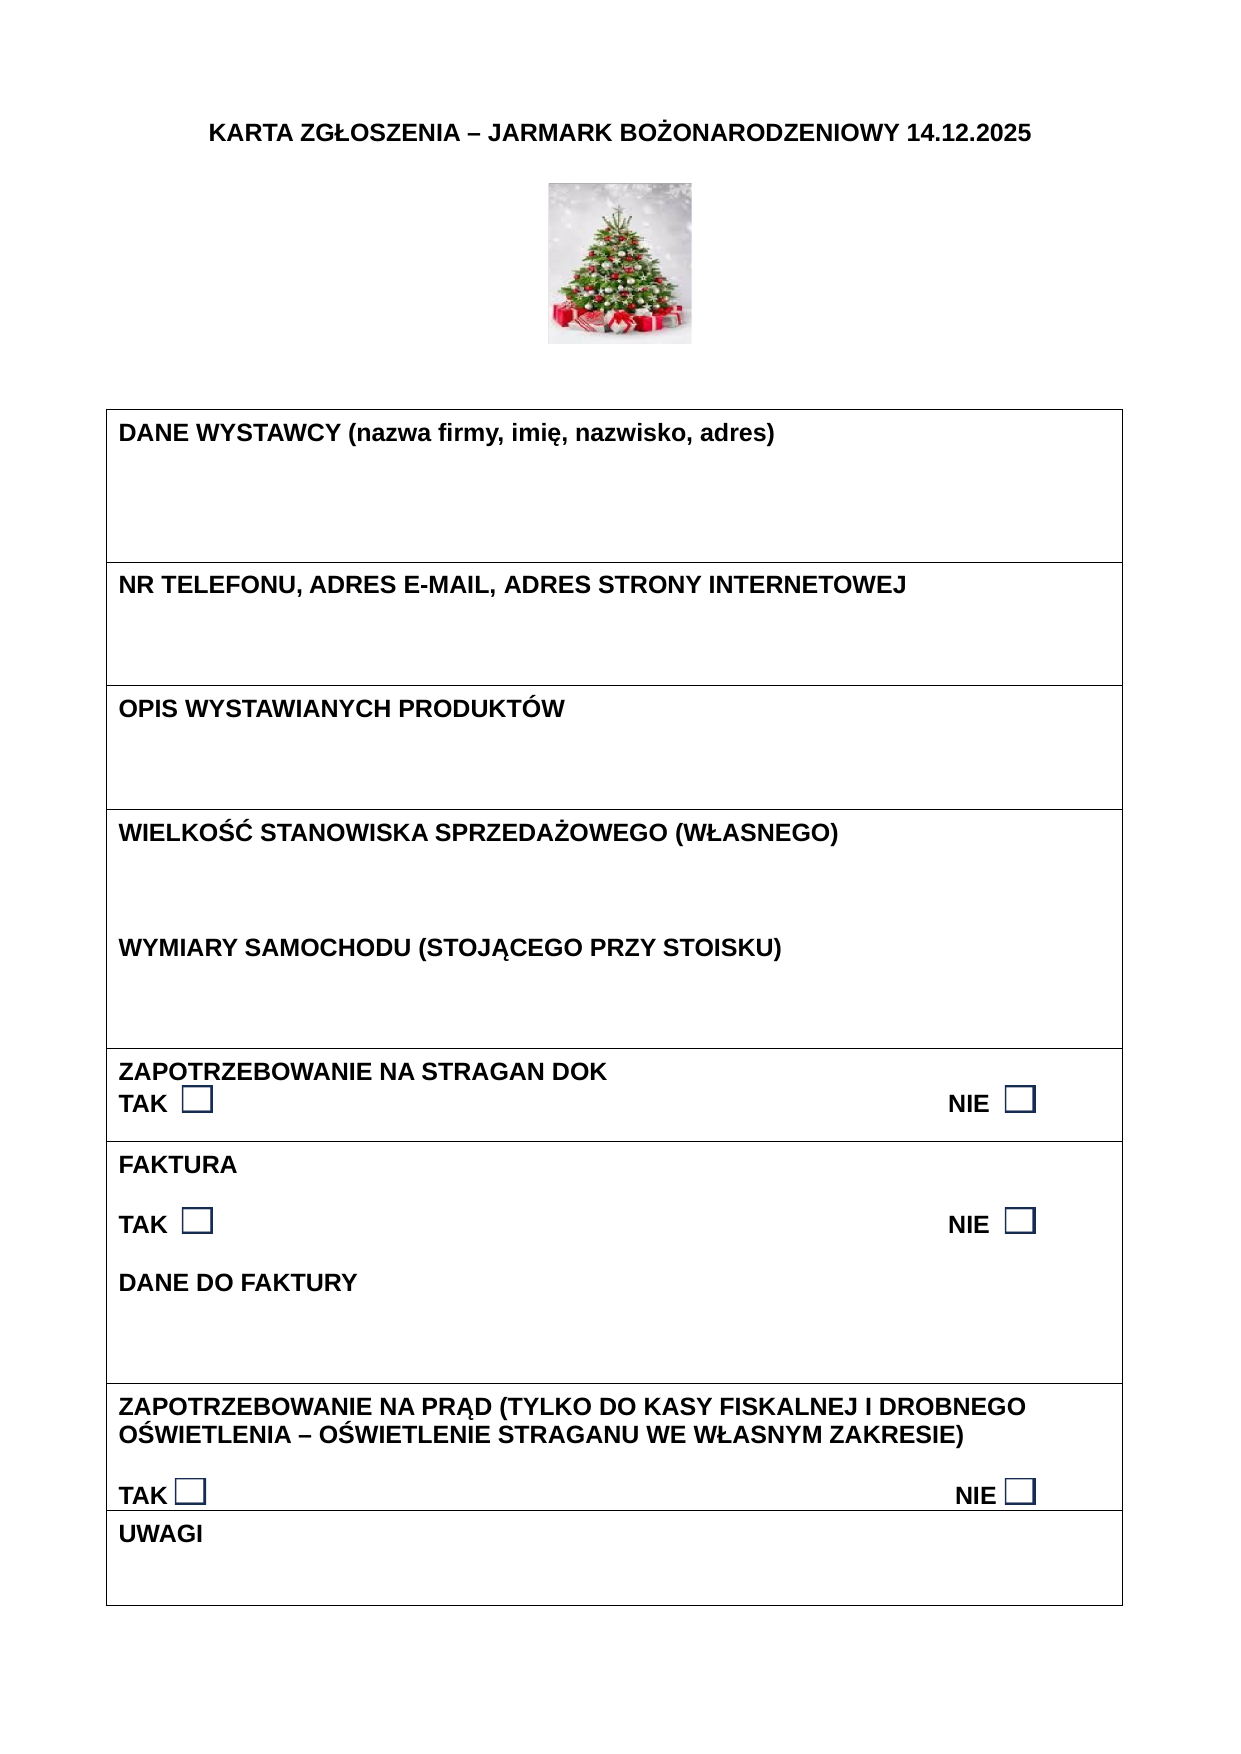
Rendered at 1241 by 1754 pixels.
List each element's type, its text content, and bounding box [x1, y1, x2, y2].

table_cell FAKTURA TAK NIE DANE DO FAKTURY [107, 1142, 1122, 1383]
table_header [118, 178, 1122, 349]
table_cell WIELKOŚĆ STANOWISKA SPRZEDAŻOWEGO (WŁASNEGO) WYMIARY SAMOCHODU (STOJĄCEGO PRZY STOISKU) [107, 810, 1122, 1048]
picture [181, 1207, 213, 1234]
table_cell NR TELEFONU, ADRES E-MAIL, ADRES STRONY INTERNETOWEJ [107, 563, 1122, 685]
picture [1004, 1478, 1036, 1505]
picture [548, 183, 692, 344]
table_cell OPIS WYSTAWIANYCH PRODUKTÓW [107, 686, 1122, 809]
table_header DANE WYSTAWCY (nazwa firmy, imię, nazwisko, adres) [107, 410, 1122, 562]
table_cell UWAGI [107, 1511, 1122, 1605]
table_cell ZAPOTRZEBOWANIE NA STRAGAN DOK TAK NIE [107, 1049, 1122, 1141]
picture [1004, 1085, 1036, 1113]
text KARTA ZGŁOSZENIA – JARMARK BOŻONARODZENIOWY 14.12.2025 [118, 118, 1122, 147]
picture [1004, 1207, 1036, 1234]
picture [181, 1085, 213, 1113]
table_cell ZAPOTRZEBOWANIE NA PRĄD (TYLKO DO KASY FISKALNEJ I DROBNEGO OŚWIETLENIA – OŚWIETLENIE STRAGANU WE WŁASNYM ZAKRESIE) TAK NIE [107, 1384, 1122, 1510]
picture [174, 1478, 207, 1505]
